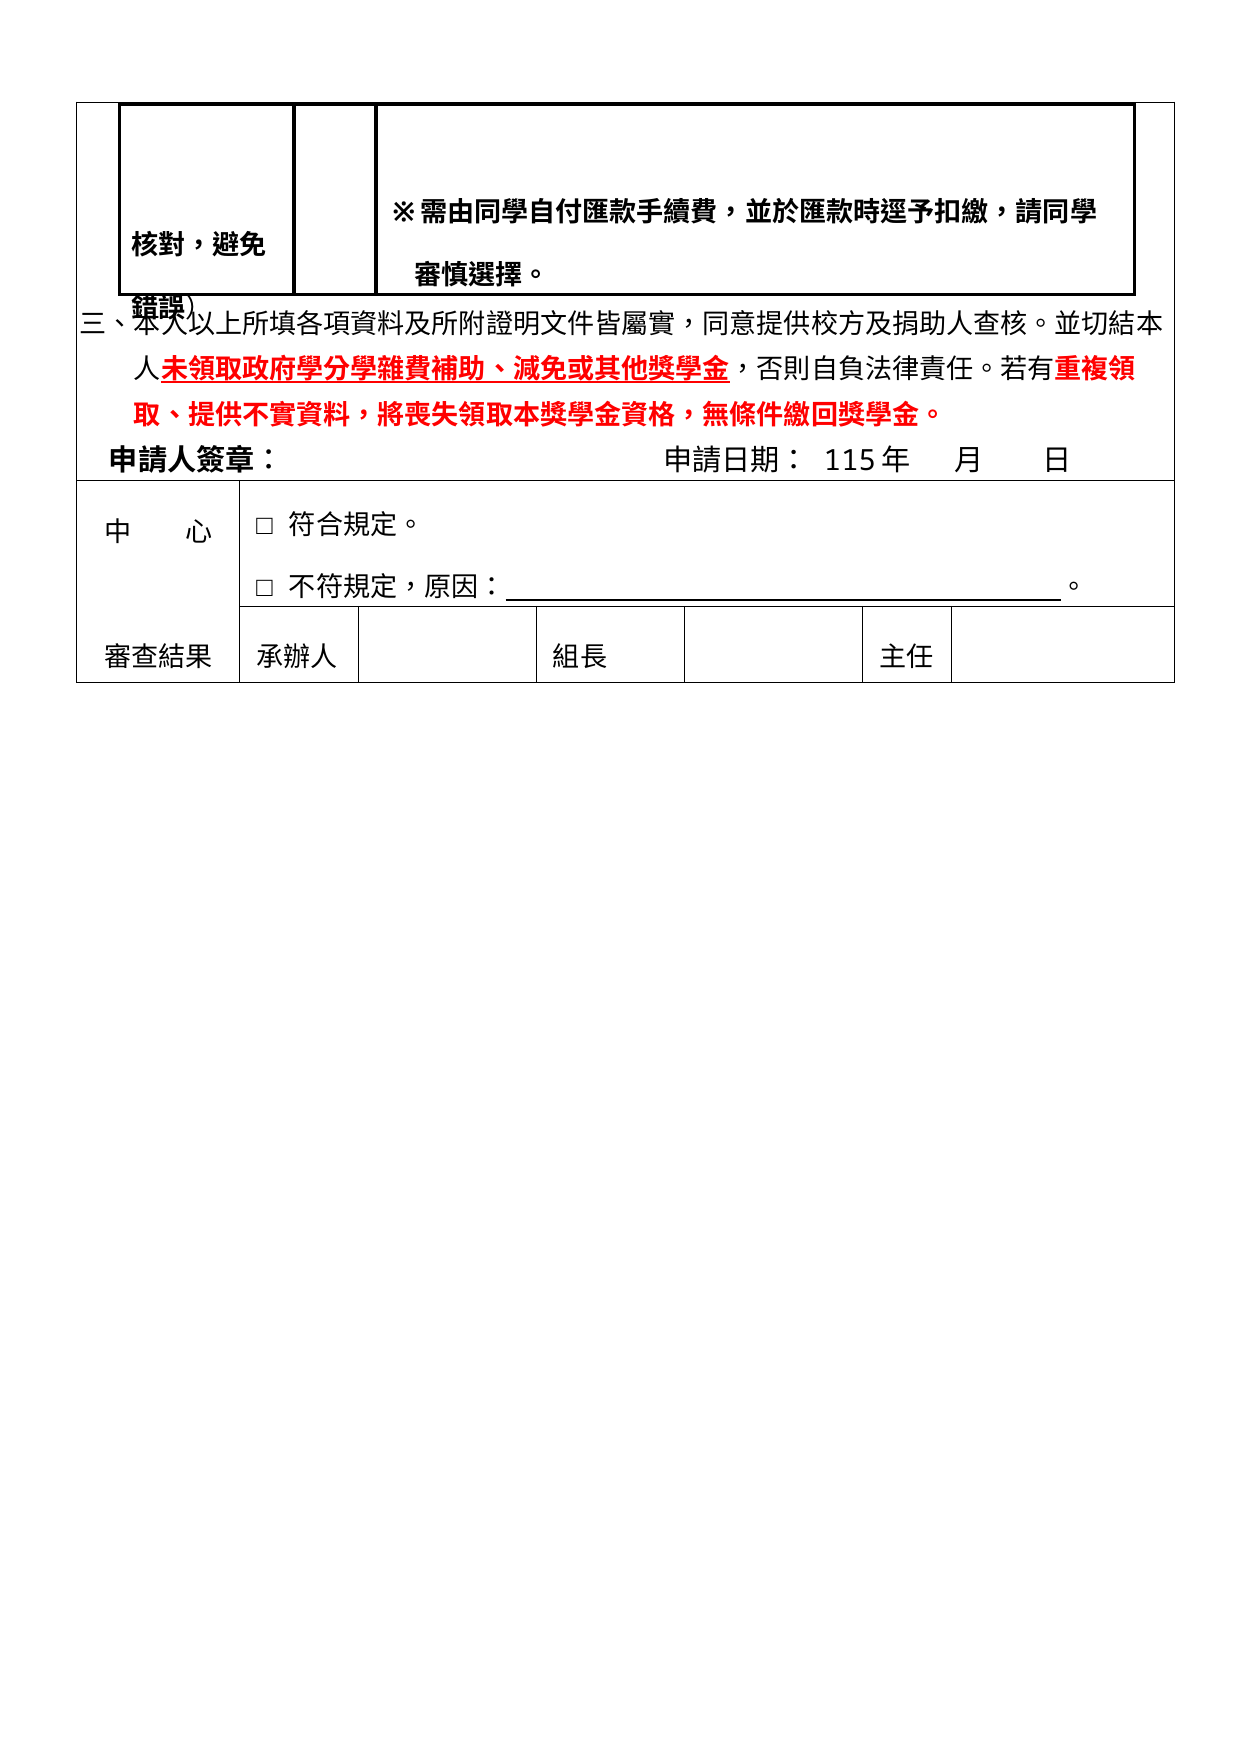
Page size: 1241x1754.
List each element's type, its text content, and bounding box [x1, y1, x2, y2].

table_cell ※需由同學自付匯款手續費，並於匯款時逕予扣繳，請同學審慎選擇。 [378, 106, 1133, 293]
table_cell 組長 [537, 607, 684, 682]
table_cell 承辦人 [240, 607, 358, 682]
table_cell □ 符合規定。 □ 不符規定，原因： 。 [240, 481, 1174, 606]
table_cell [952, 607, 1174, 682]
table_cell 中 心 審查結果 [77, 481, 239, 682]
table_cell 三、本人以上所填各項資料及所附證明文件皆屬實，同意提供校方及捐助人查核。並切結本人未領取政府學分學雜費補助、減免或其他獎學金，否則自負法律責任。若有重複領取、提供不實資料，將喪失領取本獎學金資格，無條件繳回獎學金。 申請人簽章︰ 申請日期： 115年 月 日 [77, 103, 1174, 480]
table_cell [685, 607, 862, 682]
table_cell 主任 [863, 607, 951, 682]
table_cell [359, 607, 536, 682]
table_header 銀行或郵局帳戶資料（※必須為申請學生本人之帳戶，請擇一填寫並自行仔細核對，避免錯誤） [121, 106, 292, 293]
table_cell [296, 106, 374, 293]
